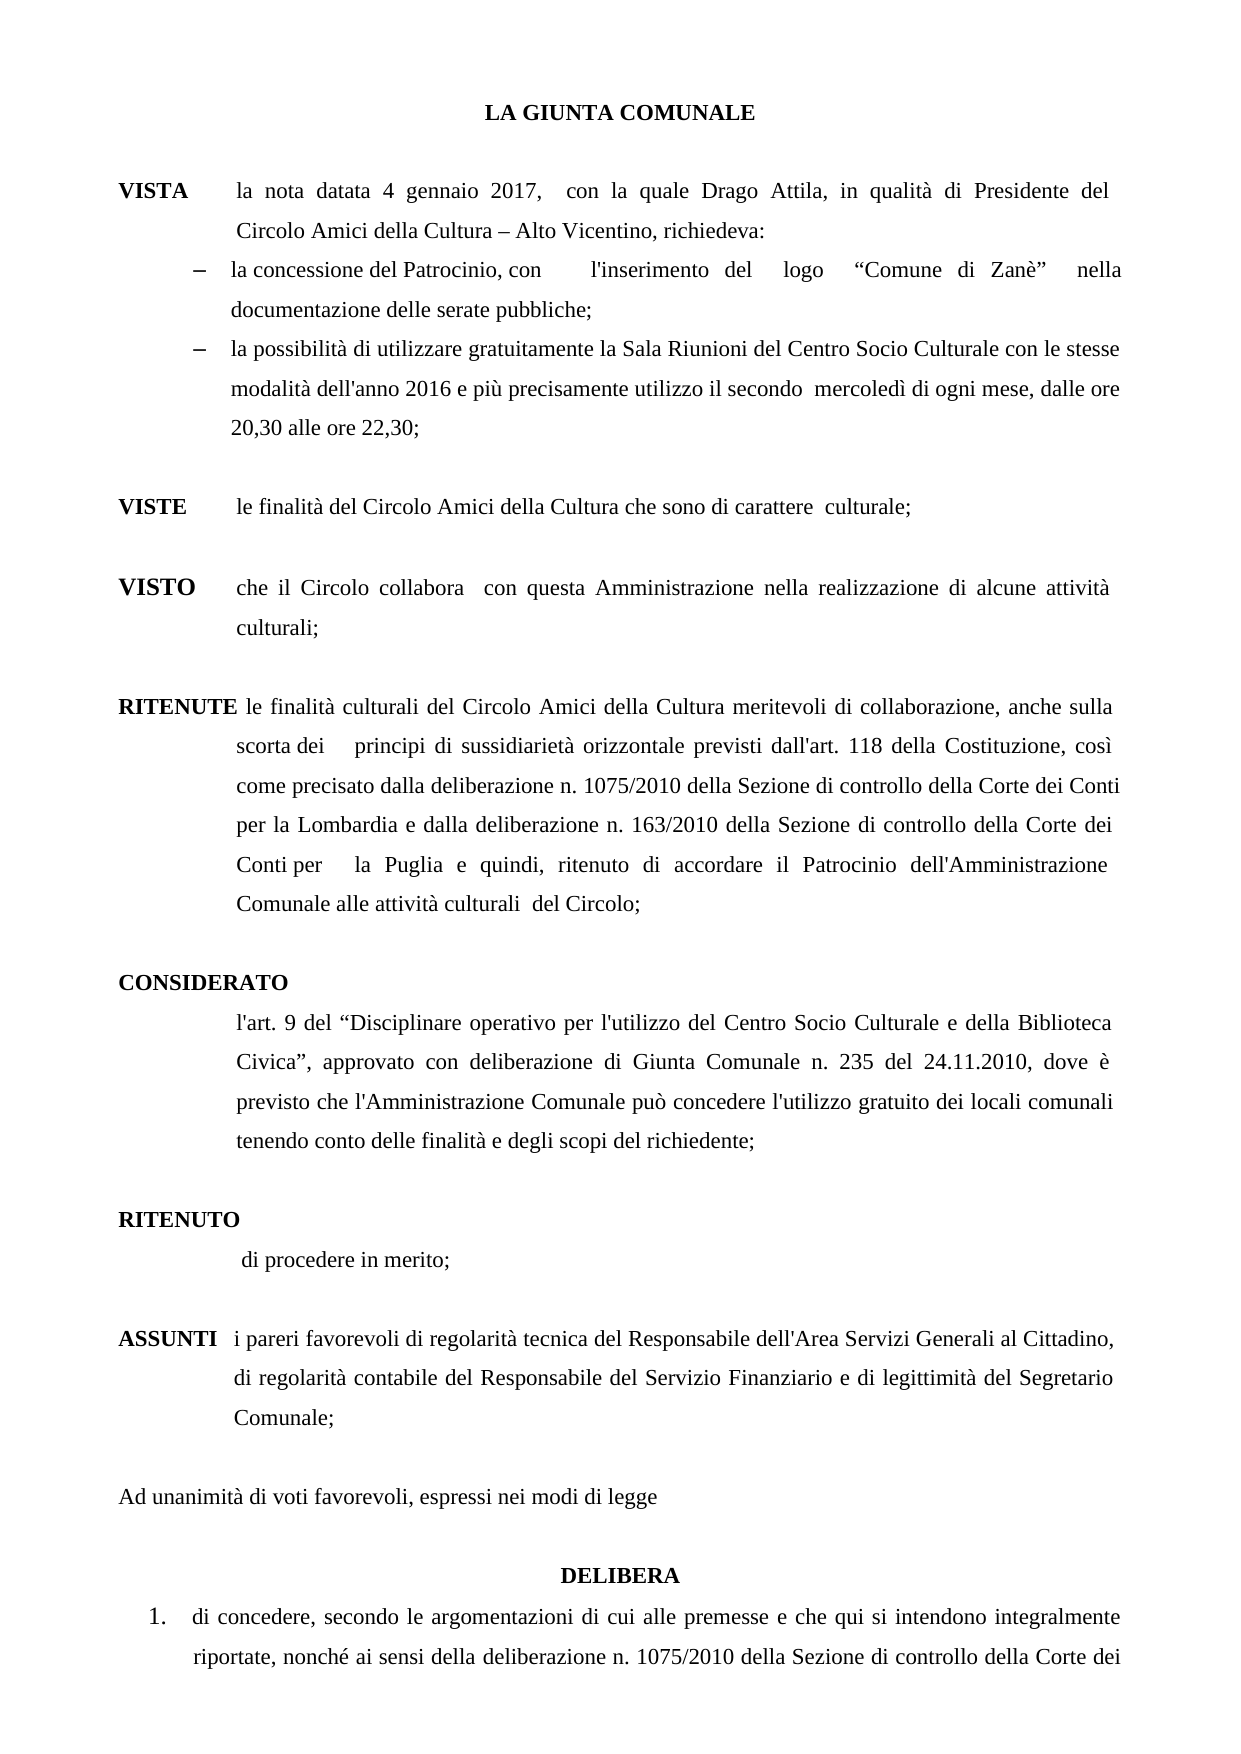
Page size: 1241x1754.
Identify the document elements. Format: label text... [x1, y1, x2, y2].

text di procedere in merito; [118, 1246, 1122, 1272]
text Ad unanimità di voti favorevoli, espressi nei modi di legge [118, 1483, 1122, 1509]
text RITENUTE le finalità culturali del Circolo Amici della Cultura meritevoli di collaborazione, anche sulla scorta dei principi di sussidiarietà orizzontale previsti dall'art. 118 della Costituzione, così come precisato dalla deliberazione n. 1075/2010 della Sezione di controllo della Corte dei Conti per la Lombardia e dalla deliberazione n. 163/2010 della Sezione di controllo della Corte dei Conti per la Puglia e quindi, ritenuto di accordare il Patrocinio dell'Amministrazione Comunale alle attività culturali del Circolo; [118, 693, 1122, 917]
list di concedere, secondo le argomentazioni di cui alle premesse e che qui si intendono integralmente riportate, nonché ai sensi della deliberazione n. 1075/2010 della Sezione di controllo della Corte dei [148, 1601, 1122, 1669]
text VISTE le finalità del Circolo Amici della Cultura che sono di carattere culturale; [118, 493, 1122, 520]
text LA GIUNTA COMUNALE [118, 98, 1122, 125]
list la concessione del Patrocinio, con l'inserimento del logo “Comune di Zanè” nella documentazione delle serate pubbliche; [193, 256, 1122, 322]
text RITENUTO [118, 1206, 1122, 1233]
text ASSUNTI i pareri favorevoli di regolarità tecnica del Responsabile dell'Area Servizi Generali al Cittadino, di regolarità contabile del Responsabile del Servizio Finanziario e di legittimità del Segretario Comunale; [118, 1325, 1122, 1430]
text VISTO che il Circolo collabora con questa Amministrazione nella realizzazione di alcune attività culturali; [118, 572, 1122, 641]
text DELIBERA [118, 1562, 1122, 1588]
text VISTA la nota datata 4 gennaio 2017, con la quale Drago Attila, in qualità di Presidente del Circolo Amici della Cultura – Alto Vicentino, richiedeva: [118, 177, 1122, 243]
list la possibilità di utilizzare gratuitamente la Sala Riunioni del Centro Socio Culturale con le stesse modalità dell'anno 2016 e più precisamente utilizzo il secondo mercoledì di ogni mese, dalle ore 20,30 alle ore 22,30; [193, 335, 1122, 441]
text l'art. 9 del “Disciplinare operativo per l'utilizzo del Centro Socio Culturale e della Biblioteca Civica”, approvato con deliberazione di Giunta Comunale n. 235 del 24.11.2010, dove è previsto che l'Amministrazione Comunale può concedere l'utilizzo gratuito dei locali comunali tenendo conto delle finalità e degli scopi del richiedente; [118, 1009, 1122, 1154]
text CONSIDERATO [118, 969, 1122, 996]
